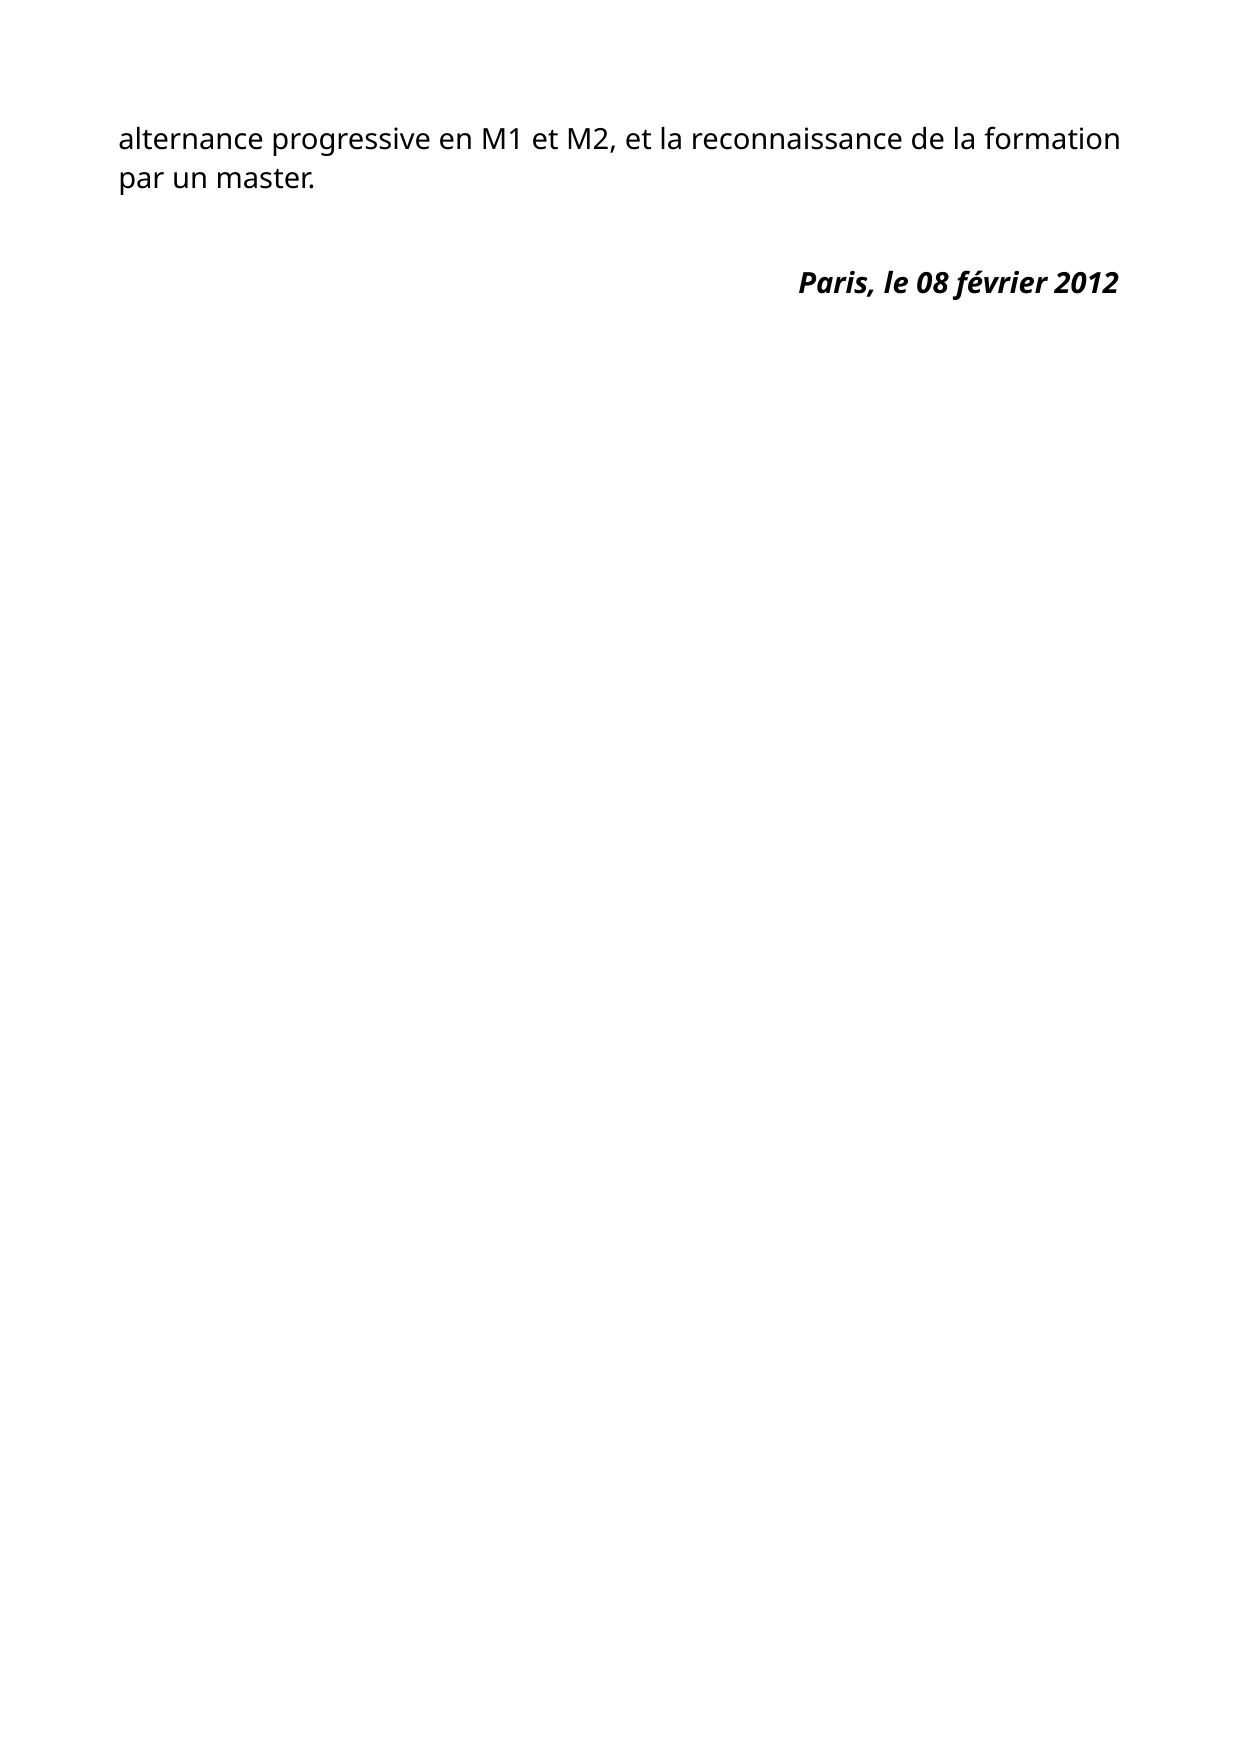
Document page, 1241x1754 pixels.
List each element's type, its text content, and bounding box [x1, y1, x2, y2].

text alternance progressive en M1 et M2, et la reconnaissance de la formation par un master. [118, 118, 1122, 197]
text Paris, le 08 février 2012 [118, 262, 1122, 302]
